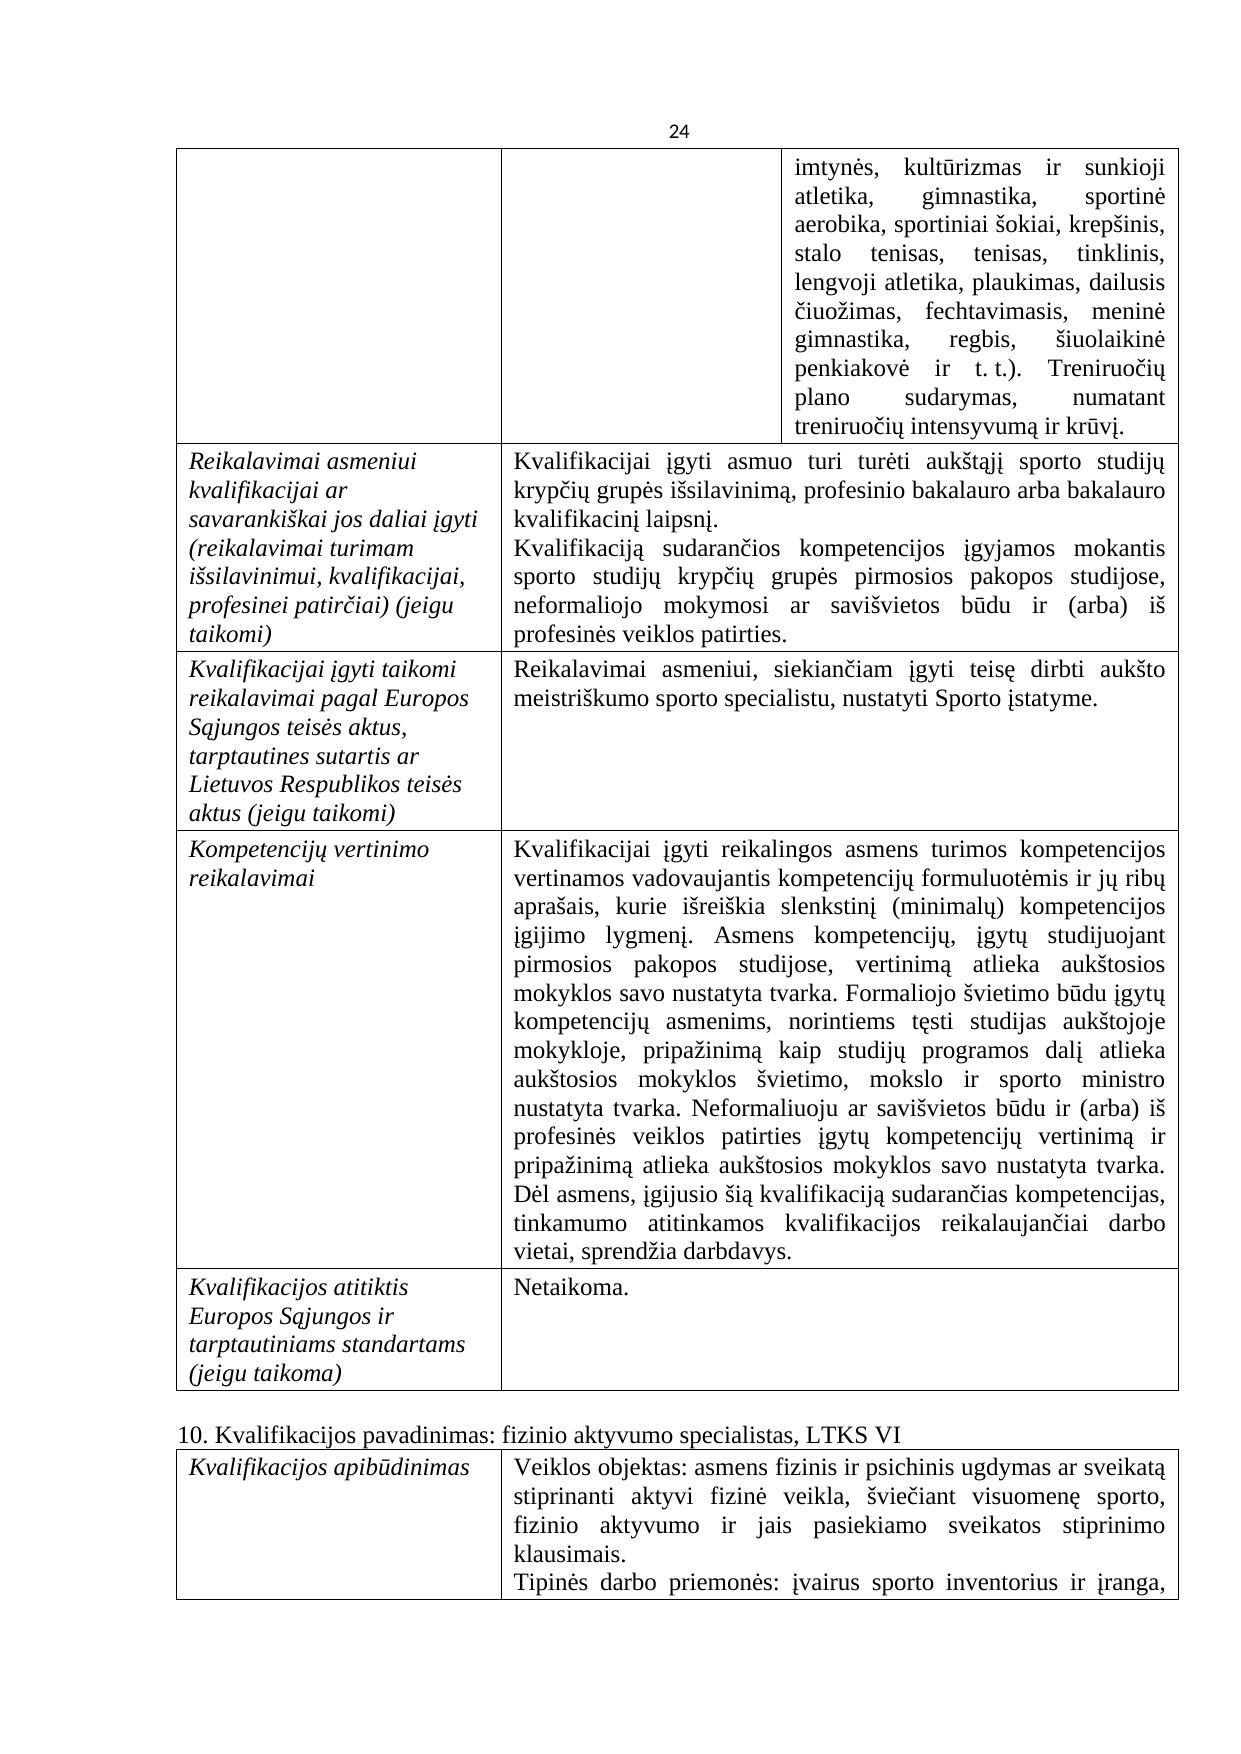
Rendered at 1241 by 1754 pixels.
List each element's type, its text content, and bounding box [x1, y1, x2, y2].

table_cell Kvalifikacijai įgyti taikomi reikalavimai pagal Europos Sąjungos teisės aktus, tarptautines sutartis ar Lietuvos Respublikos teisės aktus (jeigu taikomi) [177, 652, 501, 830]
table_cell [502, 149, 781, 442]
table_cell Netaikoma. [502, 1269, 1178, 1390]
text 10. Kvalifikacijos pavadinimas: fizinio aktyvumo specialistas, LTKS VI [177, 1420, 1181, 1448]
table_cell Kvalifikacijos atitiktis Europos Sąjungos ir tarptautiniams standartams (jeigu taikoma) [177, 1269, 501, 1390]
table_header Veiklos objektas: asmens fizinis ir psichinis ugdymas ar sveikatą stiprinanti aktyvi fizinė veikla, šviečiant visuomenę sporto, fizinio aktyvumo ir jais pasiekiamo sveikatos stiprinimo klausimais. Tipinės darbo priemonės: įvairus sporto inventorius ir įranga, [502, 1450, 1178, 1599]
table_cell imtynės, kultūrizmas ir sunkioji atletika, gimnastika, sportinė aerobika, sportiniai šokiai, krepšinis, stalo tenisas, tenisas, tinklinis, lengvoji atletika, plaukimas, dailusis čiuožimas, fechtavimasis, meninė gimnastika, regbis, šiuolaikinė penkiakovė ir t. t.). Treniruočių plano sudarymas, numatant treniruočių intensyvumą ir krūvį. [782, 149, 1178, 442]
table_cell [177, 149, 501, 442]
table_cell Reikalavimai asmeniui kvalifikacijai ar savarankiškai jos daliai įgyti (reikalavimai turimam išsilavinimui, kvalifikacijai, profesinei patirčiai) (jeigu taikomi) [177, 444, 501, 651]
table_cell Kvalifikacijai įgyti asmuo turi turėti aukštąjį sporto studijų krypčių grupės išsilavinimą, profesinio bakalauro arba bakalauro kvalifikacinį laipsnį. Kvalifikaciją sudarančios kompetencijos įgyjamos mokantis sporto studijų krypčių grupės pirmosios pakopos studijose, neformaliojo mokymosi ar savišvietos būdu ir (arba) iš profesinės veiklos patirties. [502, 444, 1178, 651]
table_cell Kompetencijų vertinimo reikalavimai [177, 831, 501, 1268]
table_cell Kvalifikacijai įgyti reikalingos asmens turimos kompetencijos vertinamos vadovaujantis kompetencijų formuluotėmis ir jų ribų aprašais, kurie išreiškia slenkstinį (minimalų) kompetencijos įgijimo lygmenį. Asmens kompetencijų, įgytų studijuojant pirmosios pakopos studijose, vertinimą atlieka aukštosios mokyklos savo nustatyta tvarka. Formaliojo švietimo būdu įgytų kompetencijų asmenims, norintiems tęsti studijas aukštojoje mokykloje, pripažinimą kaip studijų programos dalį atlieka aukštosios mokyklos švietimo, mokslo ir sporto ministro nustatyta tvarka. Neformaliuoju ar savišvietos būdu ir (arba) iš profesinės veiklos patirties įgytų kompetencijų vertinimą ir pripažinimą atlieka aukštosios mokyklos savo nustatyta tvarka. Dėl asmens, įgijusio šią kvalifikaciją sudarančias kompetencijas, tinkamumo atitinkamos kvalifikacijos reikalaujančiai darbo vietai, sprendžia darbdavys. [502, 831, 1178, 1268]
table_cell Reikalavimai asmeniui, siekiančiam įgyti teisę dirbti aukšto meistriškumo sporto specialistu, nustatyti Sporto įstatyme. [502, 652, 1178, 830]
table_header Kvalifikacijos apibūdinimas [177, 1450, 501, 1599]
